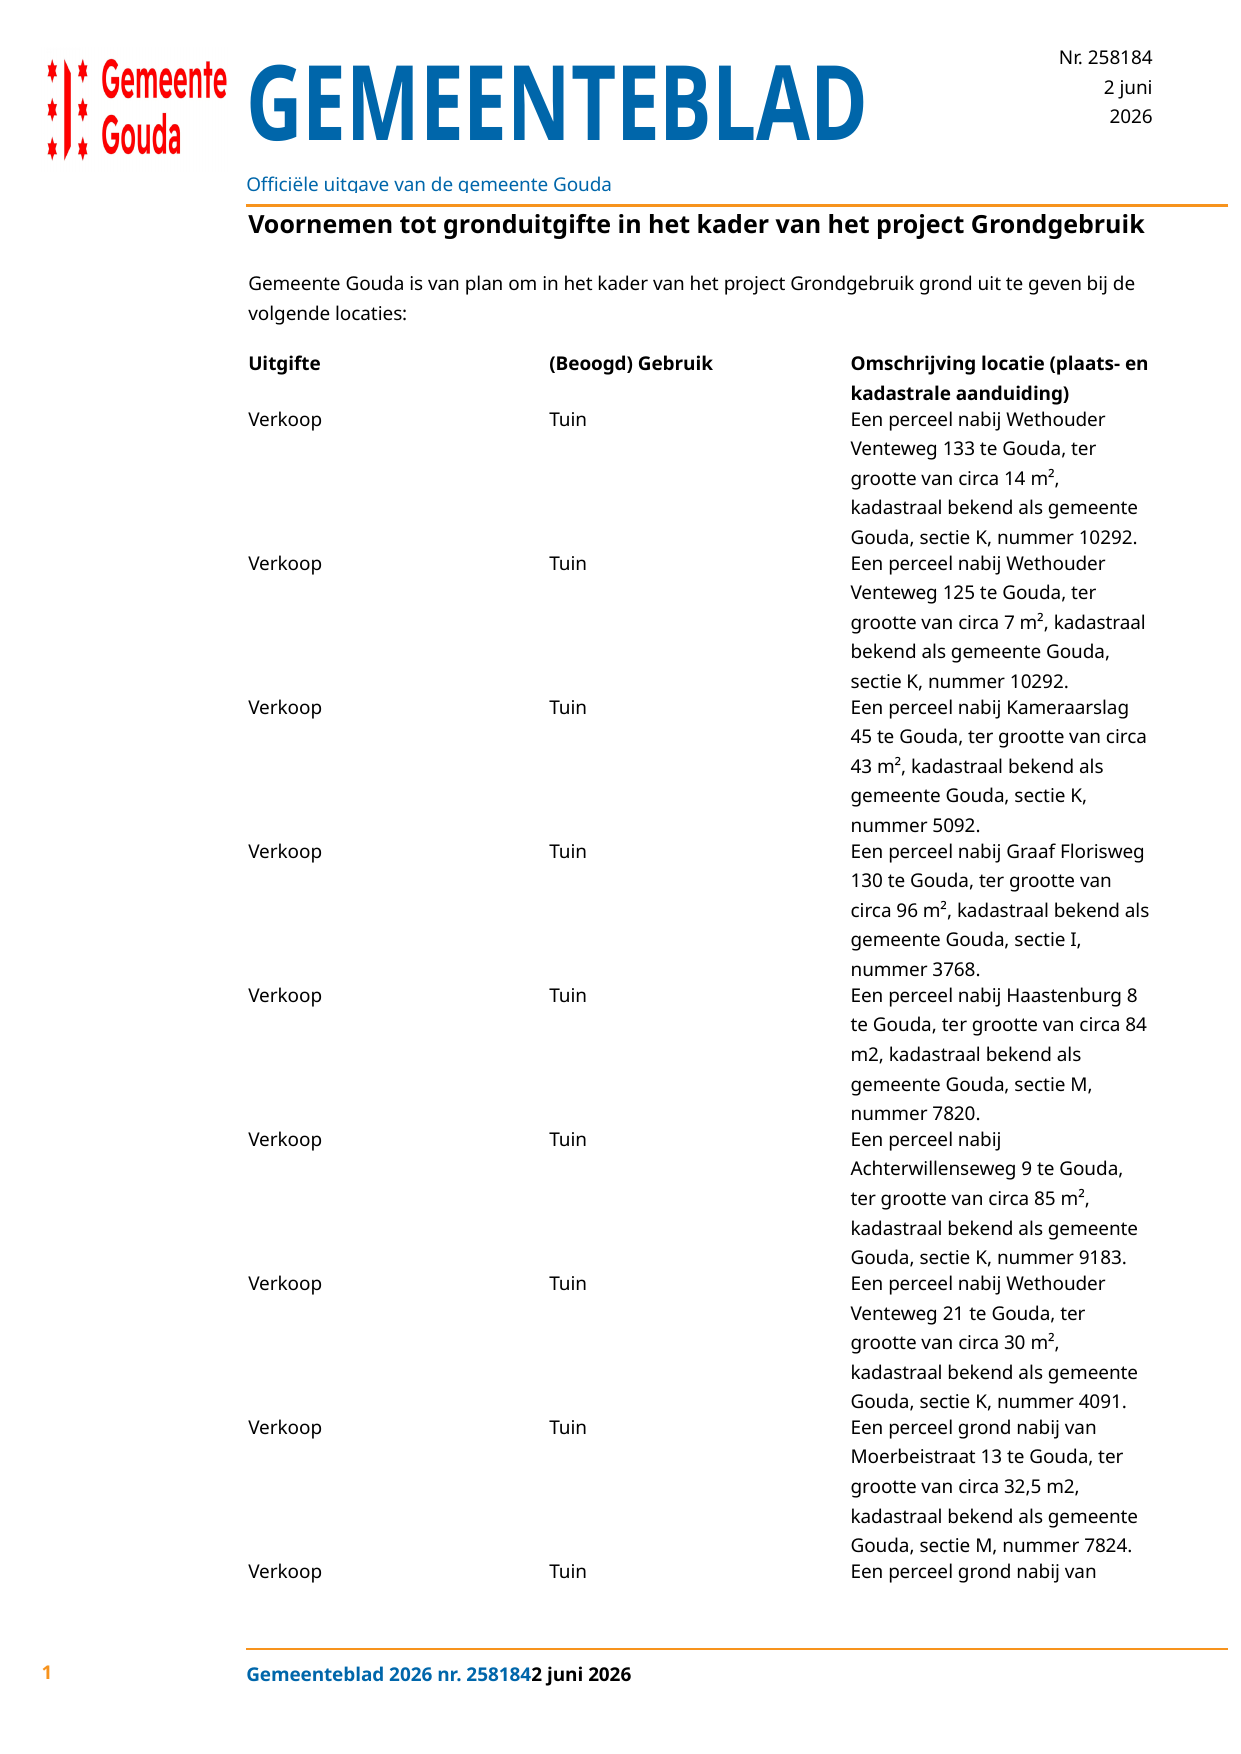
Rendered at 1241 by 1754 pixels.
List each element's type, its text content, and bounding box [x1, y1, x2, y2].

table_cell Verkoop [248, 1126, 549, 1270]
table_cell Een perceel nabij Wethouder Venteweg 21 te Gouda, ter grootte van circa 30 m², kadastraal bekend als gemeente Gouda, sectie K, nummer 4091. [850, 1270, 1152, 1414]
table_cell Een perceel nabij Achterwillenseweg 9 te Gouda, ter grootte van circa 85 m², kadastraal bekend als gemeente Gouda, sectie K, nummer 9183. [850, 1126, 1152, 1270]
text Voornemen tot gronduitgifte in het kader van het project Grondgebruik [248, 207, 1152, 241]
table_cell Een perceel nabij Graaf Florisweg 130 te Gouda, ter grootte van circa 96 m², kadastraal bekend als gemeente Gouda, sectie I, nummer 3768. [850, 838, 1152, 982]
table_cell Een perceel grond nabij van Moerbeistraat 13 te Gouda, ter grootte van circa 32,5 m2, kadastraal bekend als gemeente Gouda, sectie M, nummer 7824. [850, 1414, 1152, 1558]
table_cell Verkoop [248, 838, 549, 982]
table_cell Tuin [549, 406, 850, 550]
table_cell Tuin [549, 550, 850, 694]
table_cell Verkoop [248, 694, 549, 838]
table_cell Tuin [549, 694, 850, 838]
table_cell Tuin [549, 1270, 850, 1414]
table_cell Verkoop [248, 406, 549, 550]
table_cell Verkoop [248, 550, 549, 694]
table_cell Tuin [549, 1414, 850, 1558]
table_cell Verkoop [248, 982, 549, 1126]
table_header Omschrijving locatie (plaats- en kadastrale aanduiding) [850, 350, 1152, 406]
table_cell Een perceel grond nabij van [850, 1558, 1152, 1584]
table_cell Verkoop [248, 1270, 549, 1414]
table_cell Een perceel nabij Wethouder Venteweg 125 te Gouda, ter grootte van circa 7 m², kadastraal bekend als gemeente Gouda, sectie K, nummer 10292. [850, 550, 1152, 694]
table_cell Een perceel nabij Haastenburg 8 te Gouda, ter grootte van circa 84 m2, kadastraal bekend als gemeente Gouda, sectie M, nummer 7820. [850, 982, 1152, 1126]
table_cell Een perceel nabij Kameraarslag 45 te Gouda, ter grootte van circa 43 m², kadastraal bekend als gemeente Gouda, sectie K, nummer 5092. [850, 694, 1152, 838]
table_cell Tuin [549, 838, 850, 982]
table_cell Verkoop [248, 1558, 549, 1584]
table_cell Tuin [549, 1558, 850, 1584]
table_header (Beoogd) Gebruik [549, 350, 850, 406]
table_cell Tuin [549, 982, 850, 1126]
table_cell Een perceel nabij Wethouder Venteweg 133 te Gouda, ter grootte van circa 14 m², kadastraal bekend als gemeente Gouda, sectie K, nummer 10292. [850, 406, 1152, 550]
table_cell Verkoop [248, 1414, 549, 1558]
table_cell Tuin [549, 1126, 850, 1270]
text Gemeente Gouda is van plan om in het kader van het project Grondgebruik grond uit te geven bij de volgende locaties: [248, 270, 1152, 326]
table_header Uitgifte [248, 350, 549, 406]
picture [41, 47, 231, 172]
